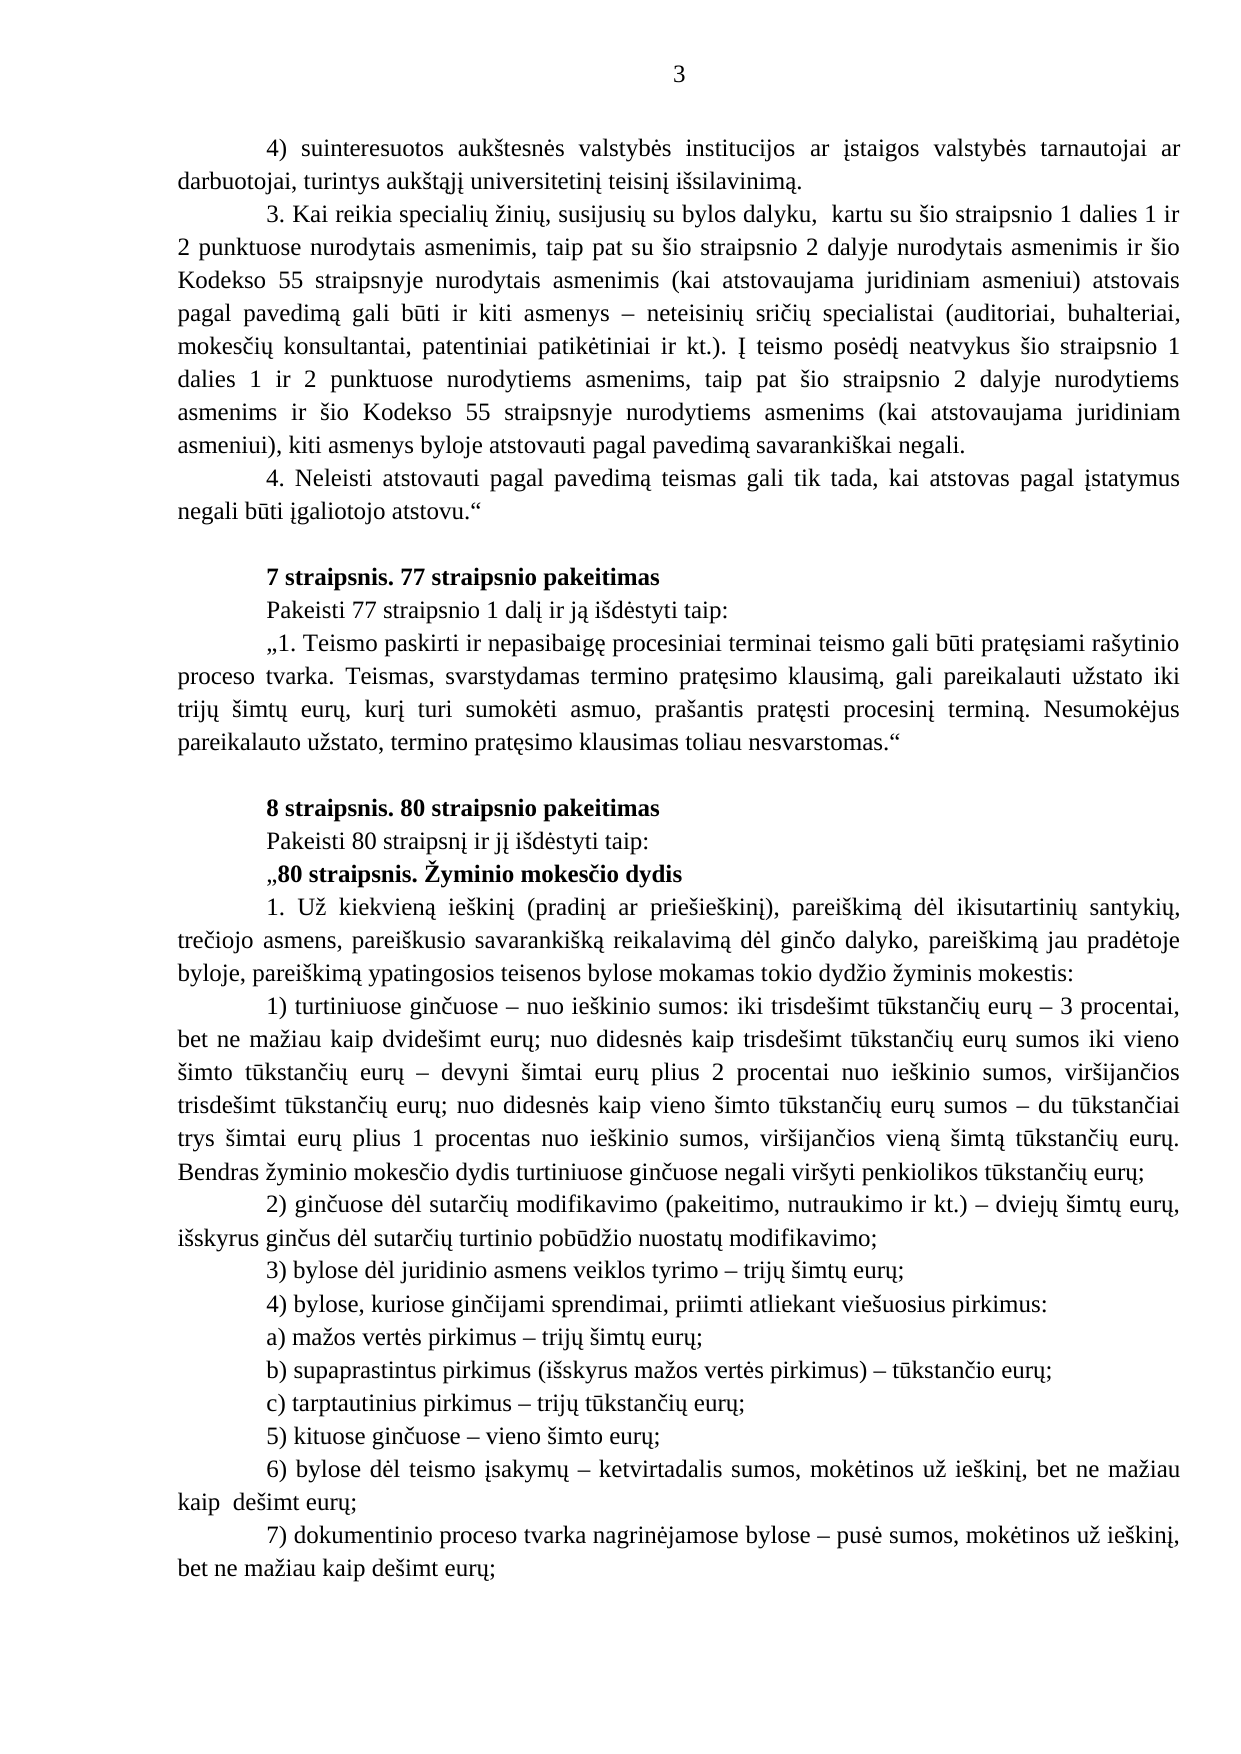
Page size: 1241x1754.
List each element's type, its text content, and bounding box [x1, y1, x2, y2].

text „80 straipsnis. Žyminio mokesčio dydis [177, 859, 1181, 888]
text „1. Teismo paskirti ir nepasibaigę procesiniai terminai teismo gali būti pratęsiami rašytinio proceso tvarka. Teismas, svarstydamas termino pratęsimo klausimą, gali pareikalauti užstato iki trijų šimtų eurų, kurį turi sumokėti asmuo, prašantis pratęsti procesinį terminą. Nesumokėjus pareikalauto užstato, termino pratęsimo klausimas toliau nesvarstomas.“ [177, 628, 1181, 756]
text 4. Neleisti atstovauti pagal pavedimą teismas gali tik tada, kai atstovas pagal įstatymus negali būti įgaliotojo atstovu.“ [177, 463, 1181, 525]
text 1) turtiniuose ginčuose – nuo ieškinio sumos: iki trisdešimt tūkstančių eurų – 3 procentai, bet ne mažiau kaip dvidešimt eurų; nuo didesnės kaip trisdešimt tūkstančių eurų sumos iki vieno šimto tūkstančių eurų – devyni šimtai eurų plius 2 procentai nuo ieškinio sumos, viršijančios trisdešimt tūkstančių eurų; nuo didesnės kaip vieno šimto tūkstančių eurų sumos – du tūkstančiai trys šimtai eurų plius 1 procentas nuo ieškinio sumos, viršijančios vieną šimtą tūkstančių eurų. Bendras žyminio mokesčio dydis turtiniuose ginčuose negali viršyti penkiolikos tūkstančių eurų; [177, 991, 1181, 1185]
text 5) kituose ginčuose – vieno šimto eurų; [177, 1421, 1181, 1449]
text 4) suinteresuotos aukštesnės valstybės institucijos ar įstaigos valstybės tarnautojai ar darbuotojai, turintys aukštąjį universitetinį teisinį išsilavinimą. [177, 133, 1181, 195]
text Pakeisti 80 straipsnį ir jį išdėstyti taip: [177, 826, 1181, 855]
text 3) bylose dėl juridinio asmens veiklos tyrimo – trijų šimtų eurų; [177, 1256, 1181, 1284]
text 7 straipsnis. 77 straipsnio pakeitimas [177, 562, 1181, 591]
text 2) ginčuose dėl sutarčių modifikavimo (pakeitimo, nutraukimo ir kt.) – dviejų šimtų eurų, išskyrus ginčus dėl sutarčių turtinio pobūdžio nuostatų modifikavimo; [177, 1189, 1181, 1251]
text a) mažos vertės pirkimus – trijų šimtų eurų; [177, 1322, 1181, 1350]
text 6) bylose dėl teismo įsakymų – ketvirtadalis sumos, mokėtinos už ieškinį, bet ne mažiau kaip dešimt eurų; [177, 1454, 1181, 1516]
text b) supaprastintus pirkimus (išskyrus mažos vertės pirkimus) – tūkstančio eurų; [177, 1355, 1181, 1383]
text 3. Kai reikia specialių žinių, susijusių su bylos dalyku, kartu su šio straipsnio 1 dalies 1 ir 2 punktuose nurodytais asmenimis, taip pat su šio straipsnio 2 dalyje nurodytais asmenimis ir šio Kodekso 55 straipsnyje nurodytais asmenimis (kai atstovaujama juridiniam asmeniui) atstovais pagal pavedimą gali būti ir kiti asmenys – neteisinių sričių specialistai (auditoriai, buhalteriai, mokesčių konsultantai, patentiniai patikėtiniai ir kt.). Į teismo posėdį neatvykus šio straipsnio 1 dalies 1 ir 2 punktuose nurodytiems asmenims, taip pat šio straipsnio 2 dalyje nurodytiems asmenims ir šio Kodekso 55 straipsnyje nurodytiems asmenims (kai atstovaujama juridiniam asmeniui), kiti asmenys byloje atstovauti pagal pavedimą savarankiškai negali. [177, 199, 1181, 459]
text Pakeisti 77 straipsnio 1 dalį ir ją išdėstyti taip: [177, 595, 1181, 624]
text 7) dokumentinio proceso tvarka nagrinėjamose bylose – pusė sumos, mokėtinos už ieškinį, bet ne mažiau kaip dešimt eurų; [177, 1520, 1181, 1582]
text 1. Už kiekvieną ieškinį (pradinį ar priešieškinį), pareiškimą dėl ikisutartinių santykių, trečiojo asmens, pareiškusio savarankišką reikalavimą dėl ginčo dalyko, pareiškimą jau pradėtoje byloje, pareiškimą ypatingosios teisenos bylose mokamas tokio dydžio žyminis mokestis: [177, 892, 1181, 987]
text 4) bylose, kuriose ginčijami sprendimai, priimti atliekant viešuosius pirkimus: [177, 1289, 1181, 1317]
text c) tarptautinius pirkimus – trijų tūkstančių eurų; [177, 1388, 1181, 1416]
text 8 straipsnis. 80 straipsnio pakeitimas [177, 793, 1181, 822]
